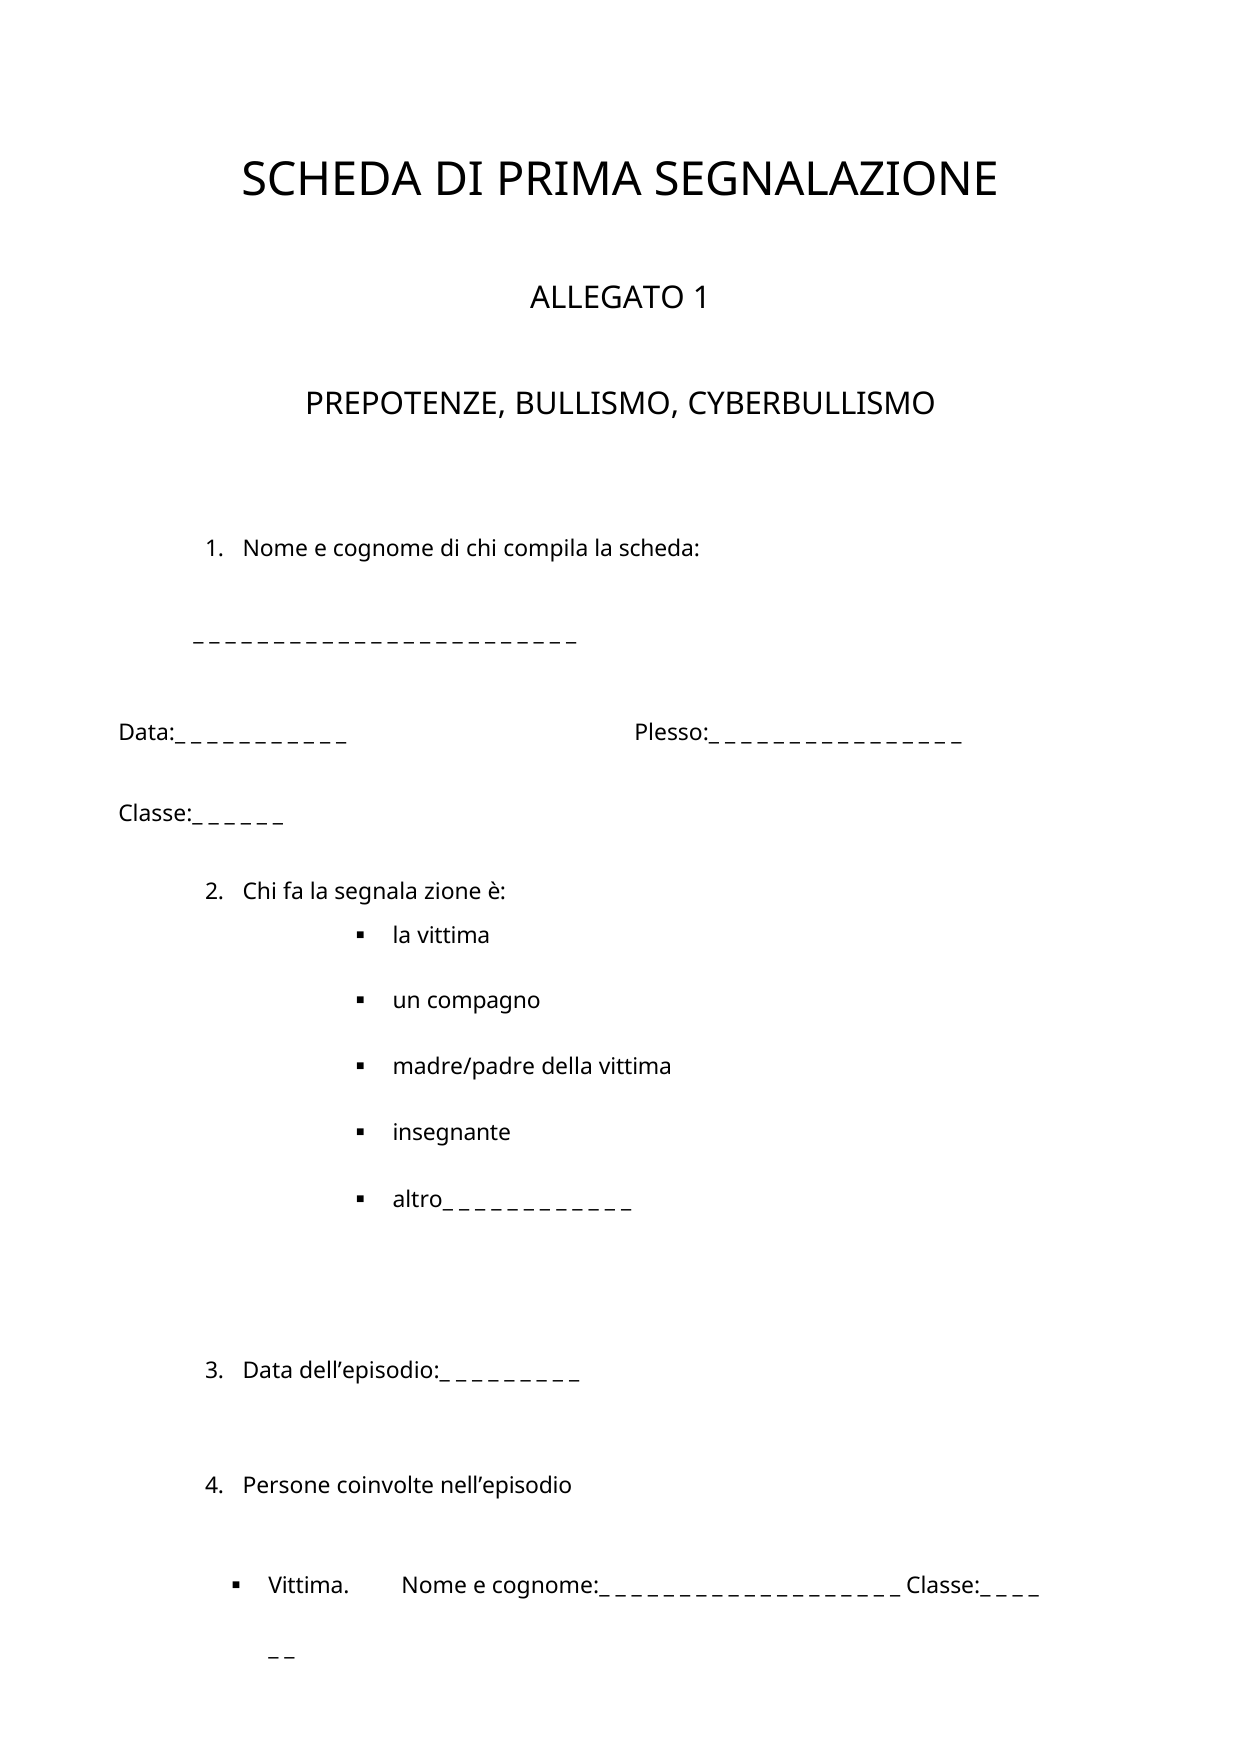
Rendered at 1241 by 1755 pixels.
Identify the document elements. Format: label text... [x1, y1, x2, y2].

list la vittima [355, 919, 1134, 950]
list Vittima. Nome e cognome:_ _ _ _ _ _ _ _ _ _ _ _ _ _ _ _ _ _ _ Classe:_ _ _ _ _ _ [231, 1568, 1039, 1662]
text PREPOTENZE, BULLISMO, CYBERBULLISMO [107, 381, 1133, 424]
list Chi fa la segnala zione è: [205, 878, 1134, 905]
subtitle SCHEDA DI PRIMA SEGNALAZIONE [106, 146, 1133, 209]
list un compagno [355, 984, 1134, 1016]
list insegnante [355, 1116, 1134, 1147]
text Data:_ _ _ _ _ _ _ _ _ _ _ Plesso:_ _ _ _ _ _ _ _ _ _ _ _ _ _ _ _ Classe:_ _ _ _ _ _ [118, 715, 1013, 828]
list Nome e cognome di chi compila la scheda: [205, 532, 1134, 563]
list altro_ _ _ _ _ _ _ _ _ _ _ _ [355, 1182, 1134, 1214]
list Data dell’episodio:_ _ _ _ _ _ _ _ _ [205, 1354, 1134, 1386]
list madre/padre della vittima [355, 1050, 1134, 1082]
text ALLEGATO 1 [107, 275, 1134, 318]
text _ _ _ _ _ _ _ _ _ _ _ _ _ _ _ _ _ _ _ _ _ _ _ _ [193, 615, 1134, 647]
list Persone coinvolte nell’episodio [205, 1469, 1134, 1500]
